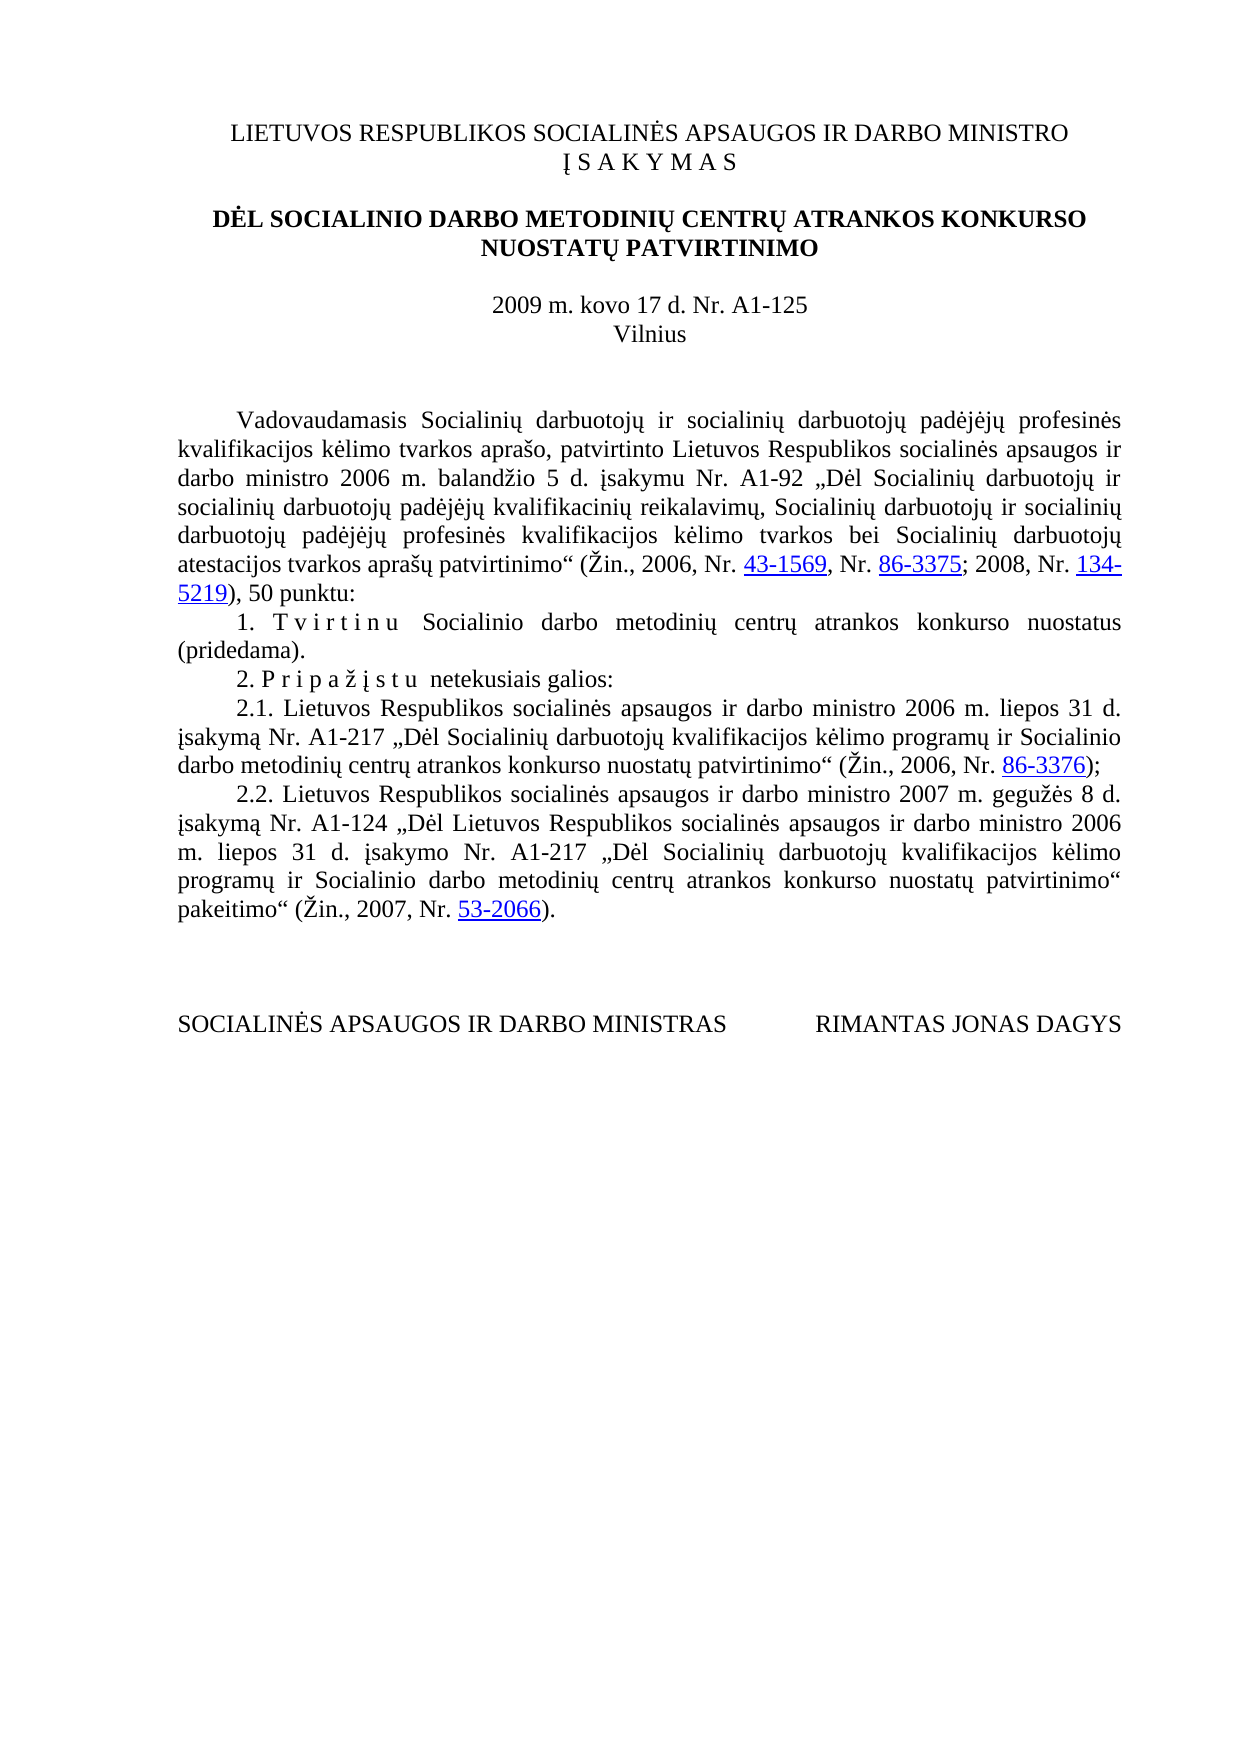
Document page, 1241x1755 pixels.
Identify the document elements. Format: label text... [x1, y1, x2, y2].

text 2. Pripažįstu netekusiais galios: [177, 664, 1122, 693]
text 2.2. Lietuvos Respublikos socialinės apsaugos ir darbo ministro 2007 m. gegužės 8 d. įsakymą Nr. A1-124 „Dėl Lietuvos Respublikos socialinės apsaugos ir darbo ministro 2006 m. liepos 31 d. įsakymo Nr. A1-217 „Dėl Socialinių darbuotojų kvalifikacijos kėlimo programų ir Socialinio darbo metodinių centrų atrankos konkurso nuostatų patvirtinimo“ pakeitimo“ (Žin., 2007, Nr. 53-2066). [177, 779, 1122, 923]
text LIETUVOS RESPUBLIKOS SOCIALINĖS APSAUGOS IR DARBO MINISTRO [177, 118, 1122, 147]
text 1. Tvirtinu Socialinio darbo metodinių centrų atrankos konkurso nuostatus (pridedama). [177, 607, 1122, 664]
text Vilnius [177, 319, 1122, 348]
text Vadovaudamasis Socialinių darbuotojų ir socialinių darbuotojų padėjėjų profesinės kvalifikacijos kėlimo tvarkos aprašo, patvirtinto Lietuvos Respublikos socialinės apsaugos ir darbo ministro 2006 m. balandžio 5 d. įsakymu Nr. A1-92 „Dėl Socialinių darbuotojų ir socialinių darbuotojų padėjėjų kvalifikacinių reikalavimų, Socialinių darbuotojų ir socialinių darbuotojų padėjėjų profesinės kvalifikacijos kėlimo tvarkos bei Socialinių darbuotojų atestacijos tvarkos aprašų patvirtinimo“ (Žin., 2006, Nr. 43-1569, Nr. 86-3375; 2008, Nr. 134-5219), 50 punktu: [177, 406, 1122, 607]
text DĖL SOCIALINIO DARBO METODINIŲ CENTRŲ ATRANKOS KONKURSO NUOSTATŲ PATVIRTINIMO [177, 204, 1122, 262]
text 2009 m. kovo 17 d. Nr. A1-125 [177, 291, 1122, 319]
text 2.1. Lietuvos Respublikos socialinės apsaugos ir darbo ministro 2006 m. liepos 31 d. įsakymą Nr. A1-217 „Dėl Socialinių darbuotojų kvalifikacijos kėlimo programų ir Socialinio darbo metodinių centrų atrankos konkurso nuostatų patvirtinimo“ (Žin., 2006, Nr. 86-3376); [177, 693, 1122, 779]
text ĮSAKYMAS [177, 147, 1122, 176]
text SOCIALINĖS APSAUGOS IR DARBO MINISTRAS RIMANTAS JONAS DAGYS [177, 1009, 1122, 1038]
